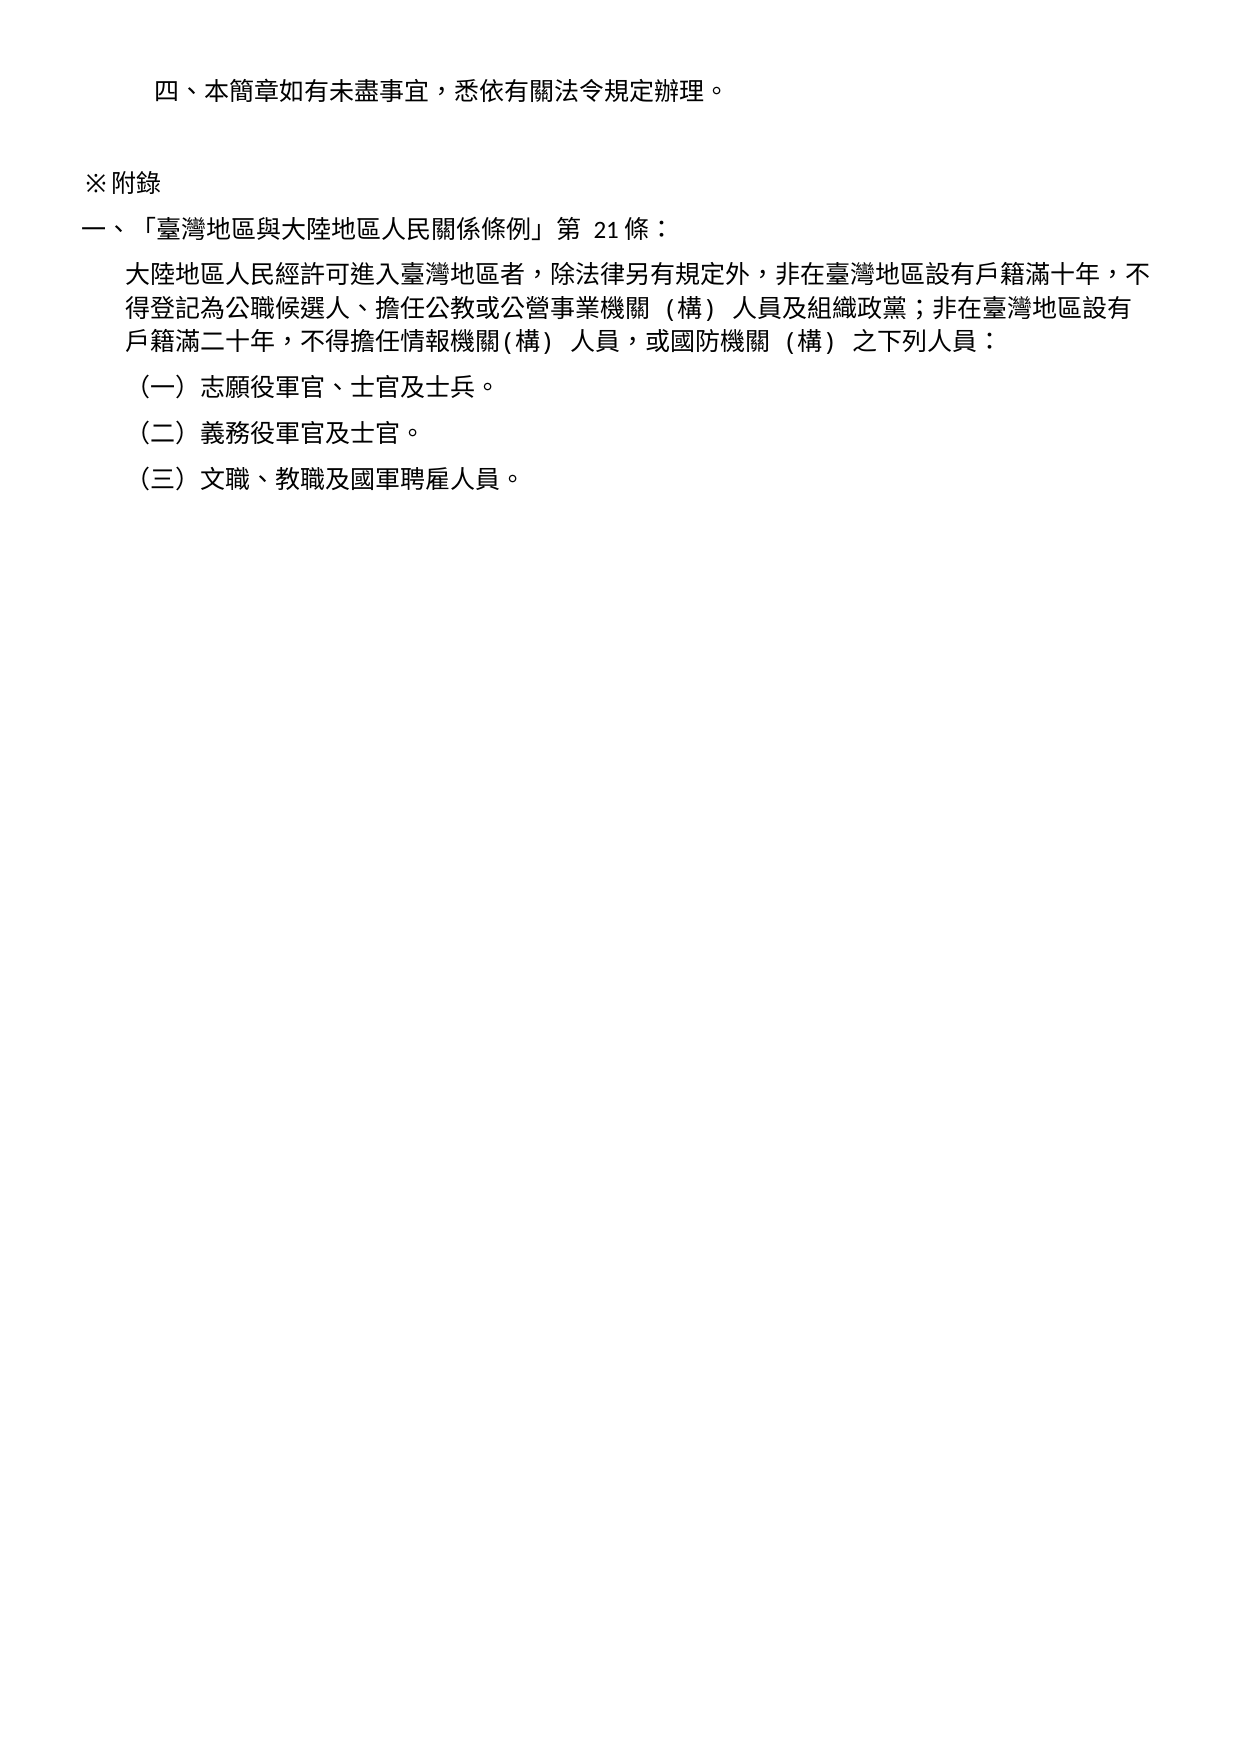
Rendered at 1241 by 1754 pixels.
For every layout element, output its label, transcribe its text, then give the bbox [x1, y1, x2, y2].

text 大陸地區人民經許可進入臺灣地區者，除法律另有規定外，非在臺灣地區設有戶籍滿十年，不得登記為公職候選人、擔任公教或公營事業機關 (構) 人員及組織政黨；非在臺灣地區設有戶籍滿二十年，不得擔任情報機關(構) 人員，或國防機關 (構) 之下列人員： [125, 257, 1152, 357]
text ※附錄 [81, 166, 1152, 199]
text 一、「臺灣地區與大陸地區人民關係條例」第 21 條： [81, 211, 1152, 245]
text 四、本簡章如有未盡事宜，悉依有關法令規定辦理。 [154, 74, 1152, 107]
text （三）文職、教職及國軍聘雇人員。 [81, 461, 1152, 495]
text （一）志願役軍官、士官及士兵。 [81, 370, 1152, 403]
text （二）義務役軍官及士官。 [81, 416, 1152, 449]
